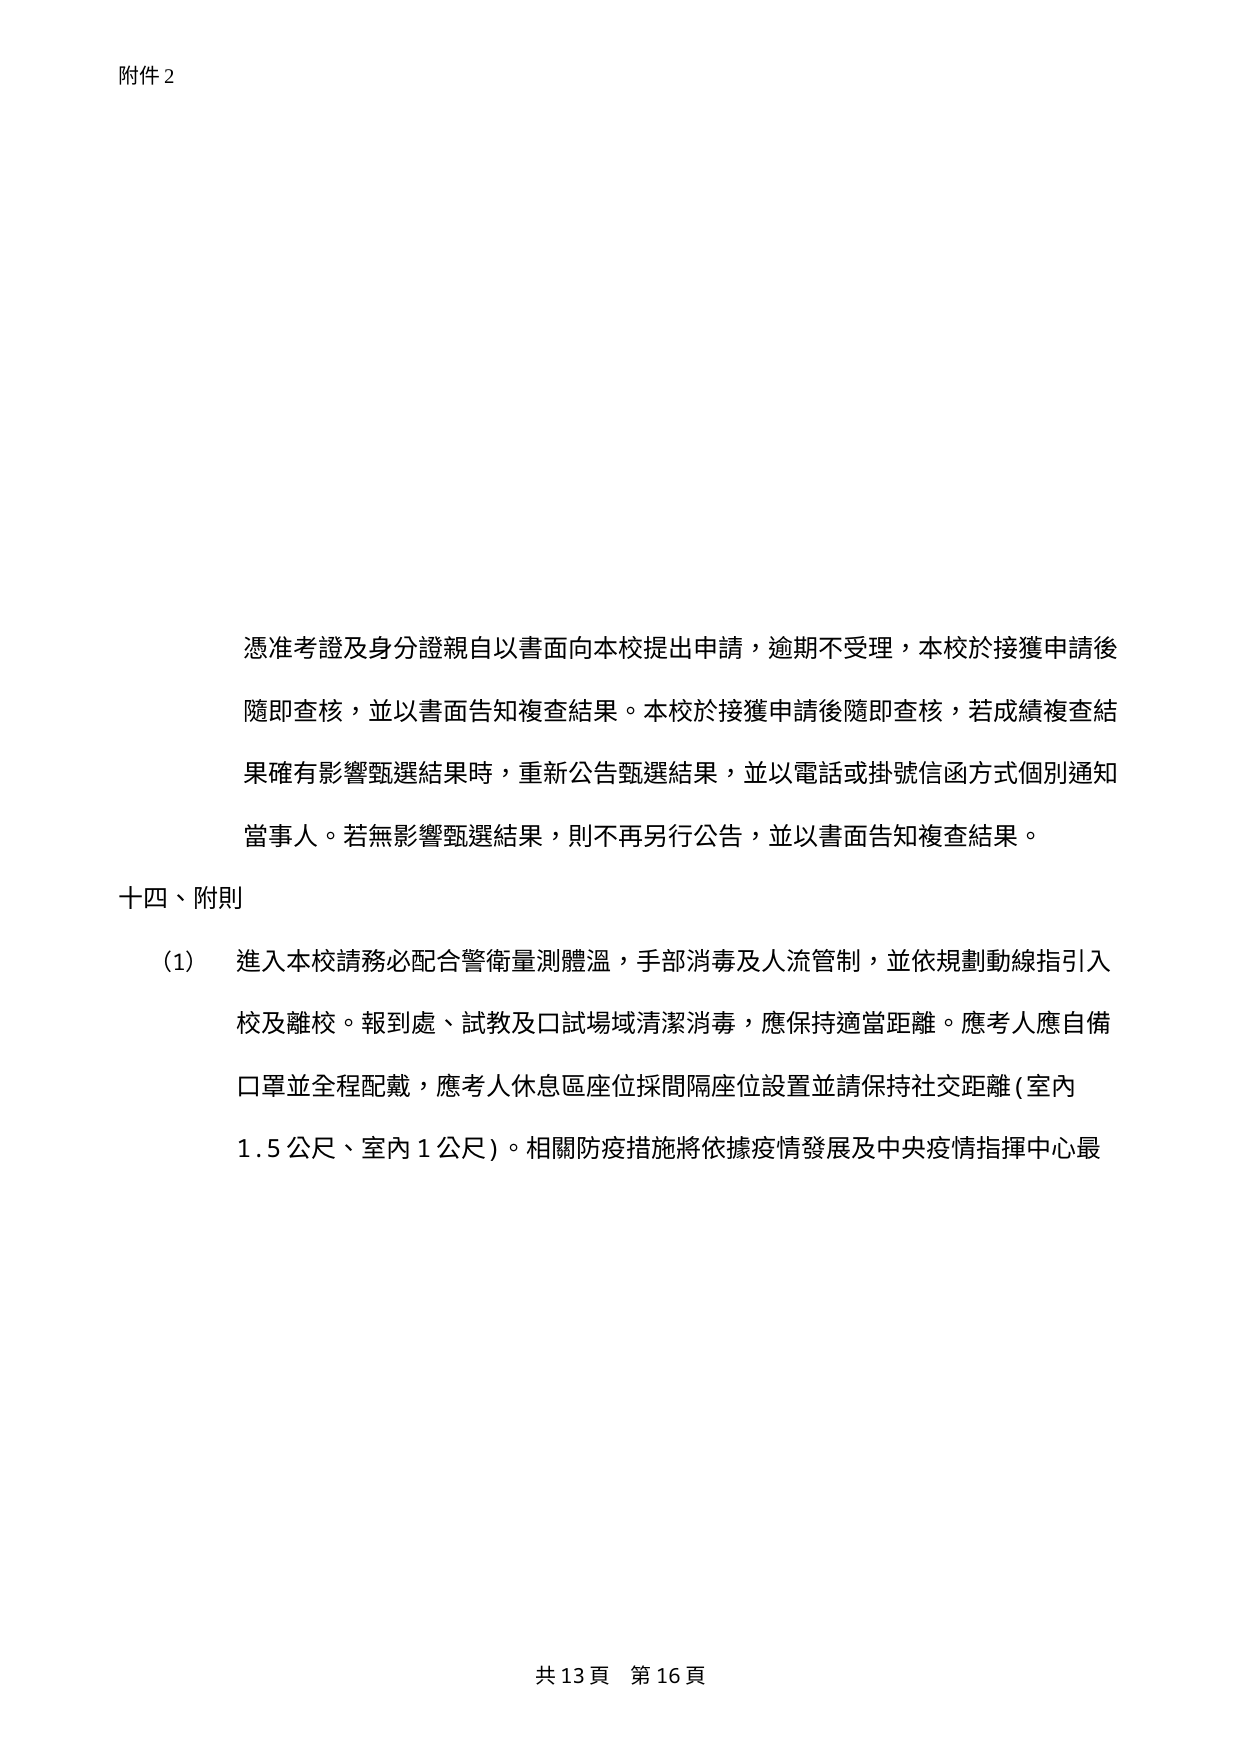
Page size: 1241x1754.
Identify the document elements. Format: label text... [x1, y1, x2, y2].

list 進入本校請務必配合警衛量測體溫，手部消毒及人流管制，並依規劃動線指引入校及離校。報到處、試教及口試場域清潔消毒，應保持適當距離。應考人應自備口罩並全程配戴，應考人休息區座位採間隔座位設置並請保持社交距離(室內1.5公尺、室內1公尺)。相關防疫措施將依據疫情發展及中央疫情指揮中心最 [149, 918, 1122, 1168]
text 憑准考證及身分證親自以書面向本校提出申請，逾期不受理，本校於接獲申請後隨即查核，並以書面告知複查結果。本校於接獲申請後隨即查核，若成績複查結果確有影響甄選結果時，重新公告甄選結果，並以電話或掛號信函方式個別通知當事人。若無影響甄選結果，則不再另行公告，並以書面告知複查結果。 [243, 605, 1122, 855]
text 十四、附則 [118, 855, 1122, 918]
